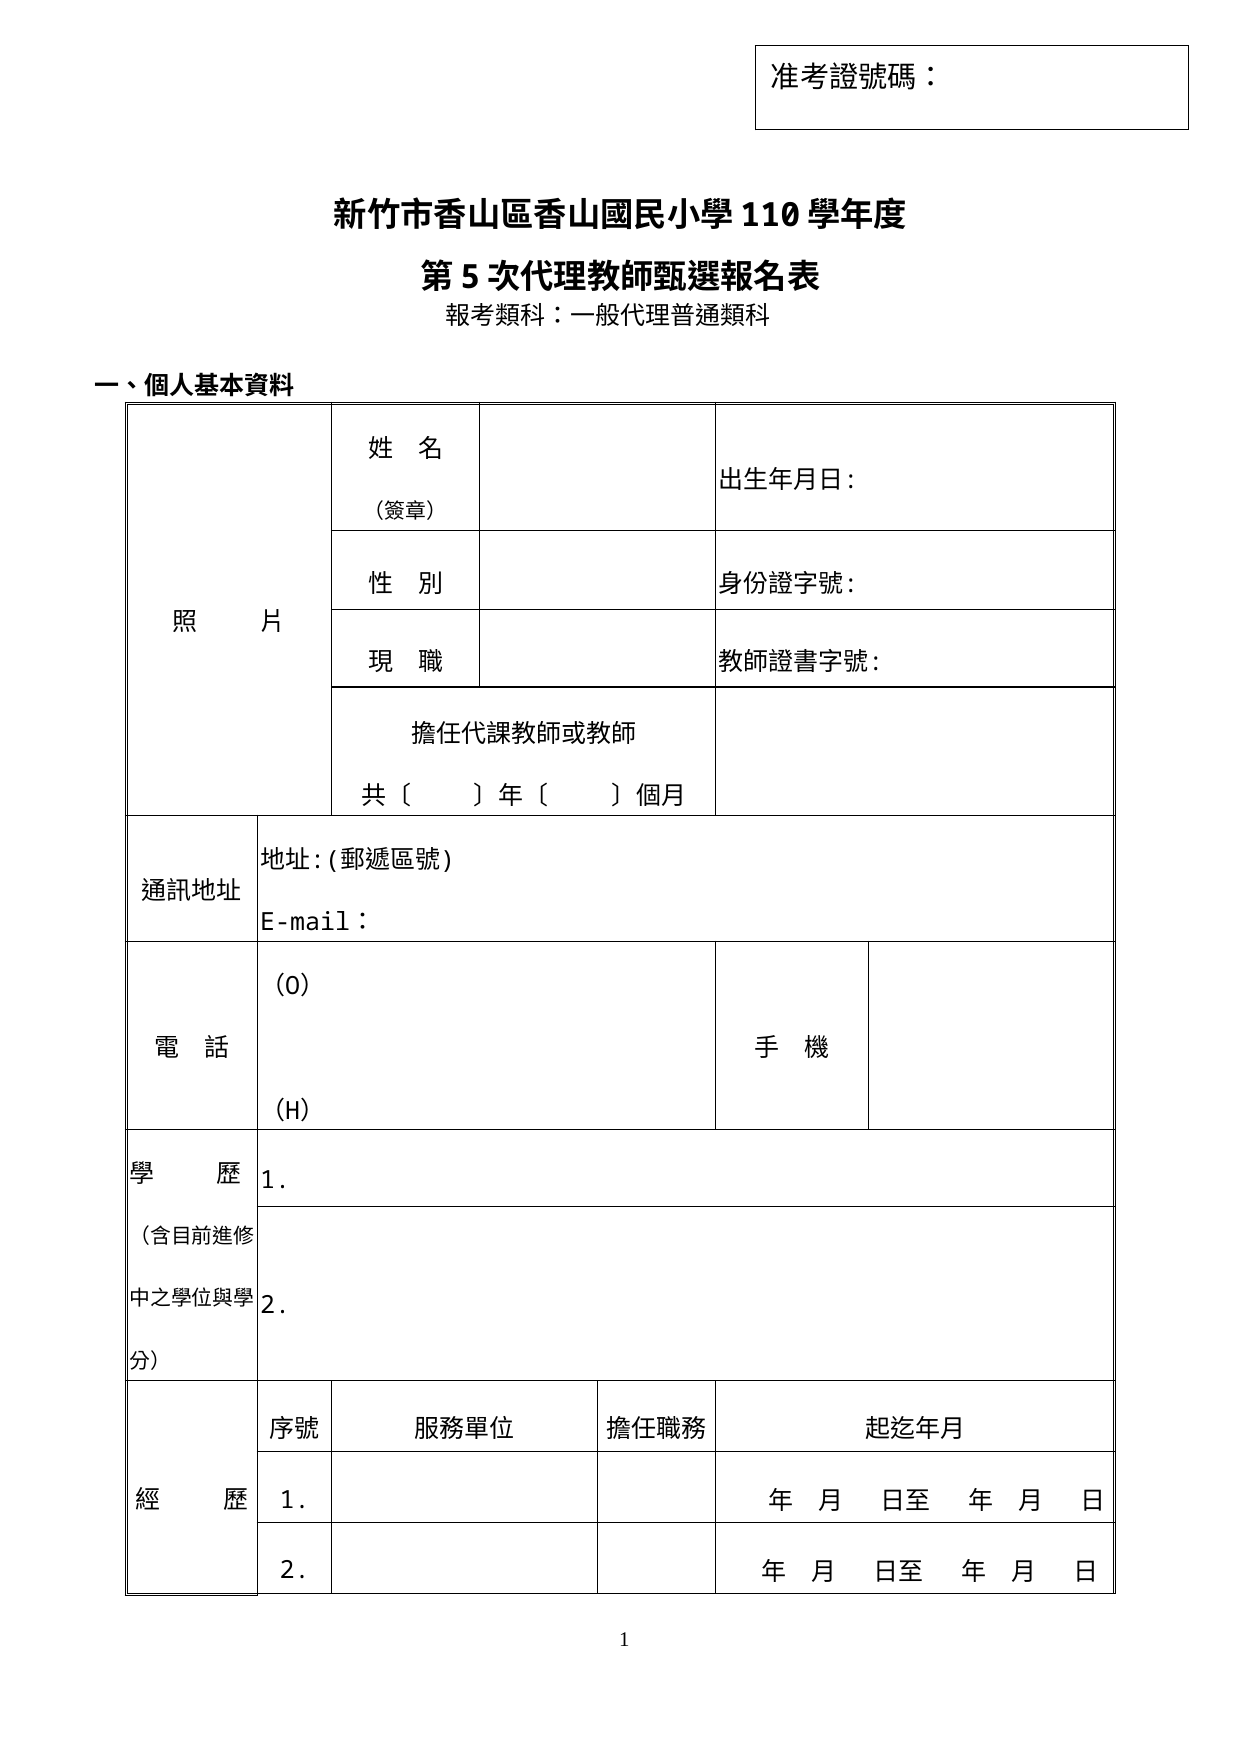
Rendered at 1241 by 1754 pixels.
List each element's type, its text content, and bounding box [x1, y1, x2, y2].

table_header 照 片 [128, 405, 331, 814]
table_cell 經 歷 [128, 1381, 257, 1593]
table_cell 地址:(郵遞區號) E-mail： [258, 816, 1113, 941]
text 報考類科：一般代理普通類科 [94, 295, 1121, 331]
table_cell 擔任職務 [598, 1381, 715, 1451]
table_cell 手 機 [716, 942, 868, 1129]
table_cell [332, 1523, 597, 1593]
table_cell 服務單位 [332, 1381, 597, 1451]
text 第5次代理教師甄選報名表 [94, 233, 1146, 295]
table_cell 通訊地址 [128, 816, 257, 941]
table_cell [480, 531, 715, 609]
table_cell [480, 610, 715, 686]
table_cell [716, 688, 1113, 814]
table_cell 身份證字號: [716, 531, 1113, 609]
table_cell 電 話 [128, 942, 257, 1129]
text 准考證號碼： [771, 54, 1173, 96]
table_cell 年 月 日至 年 月 日 [716, 1452, 1113, 1522]
table_cell [598, 1452, 715, 1522]
text 一、個人基本資料 [94, 365, 1146, 402]
table_cell 序號 [258, 1381, 331, 1451]
table_cell 學 歷 （含目前進修中之學位與學分） [128, 1130, 257, 1380]
table_cell 性 別 [332, 531, 479, 609]
table_cell 1. [258, 1130, 1113, 1206]
table_header 姓 名 （簽章） [332, 405, 479, 530]
table_cell [869, 942, 1113, 1129]
table_cell 起迄年月 [716, 1381, 1113, 1451]
table_cell 教師證書字號: [716, 610, 1113, 686]
table_cell 1. [258, 1452, 331, 1522]
text 新竹市香山區香山國民小學110學年度 [94, 170, 1146, 233]
table_cell 2. [258, 1207, 1113, 1380]
table_cell （O） （H） [258, 942, 715, 1129]
table_header 出生年月日: [716, 405, 1113, 530]
table_cell 擔任代課教師或教師 共〔 〕年〔 〕個月 [332, 688, 715, 814]
table_cell 現 職 [332, 610, 479, 686]
table_cell 年 月 日至 年 月 日 [716, 1523, 1113, 1593]
table_cell [598, 1523, 715, 1593]
table_cell [332, 1452, 597, 1522]
table_cell 2. [258, 1523, 331, 1593]
table_header [480, 405, 715, 530]
